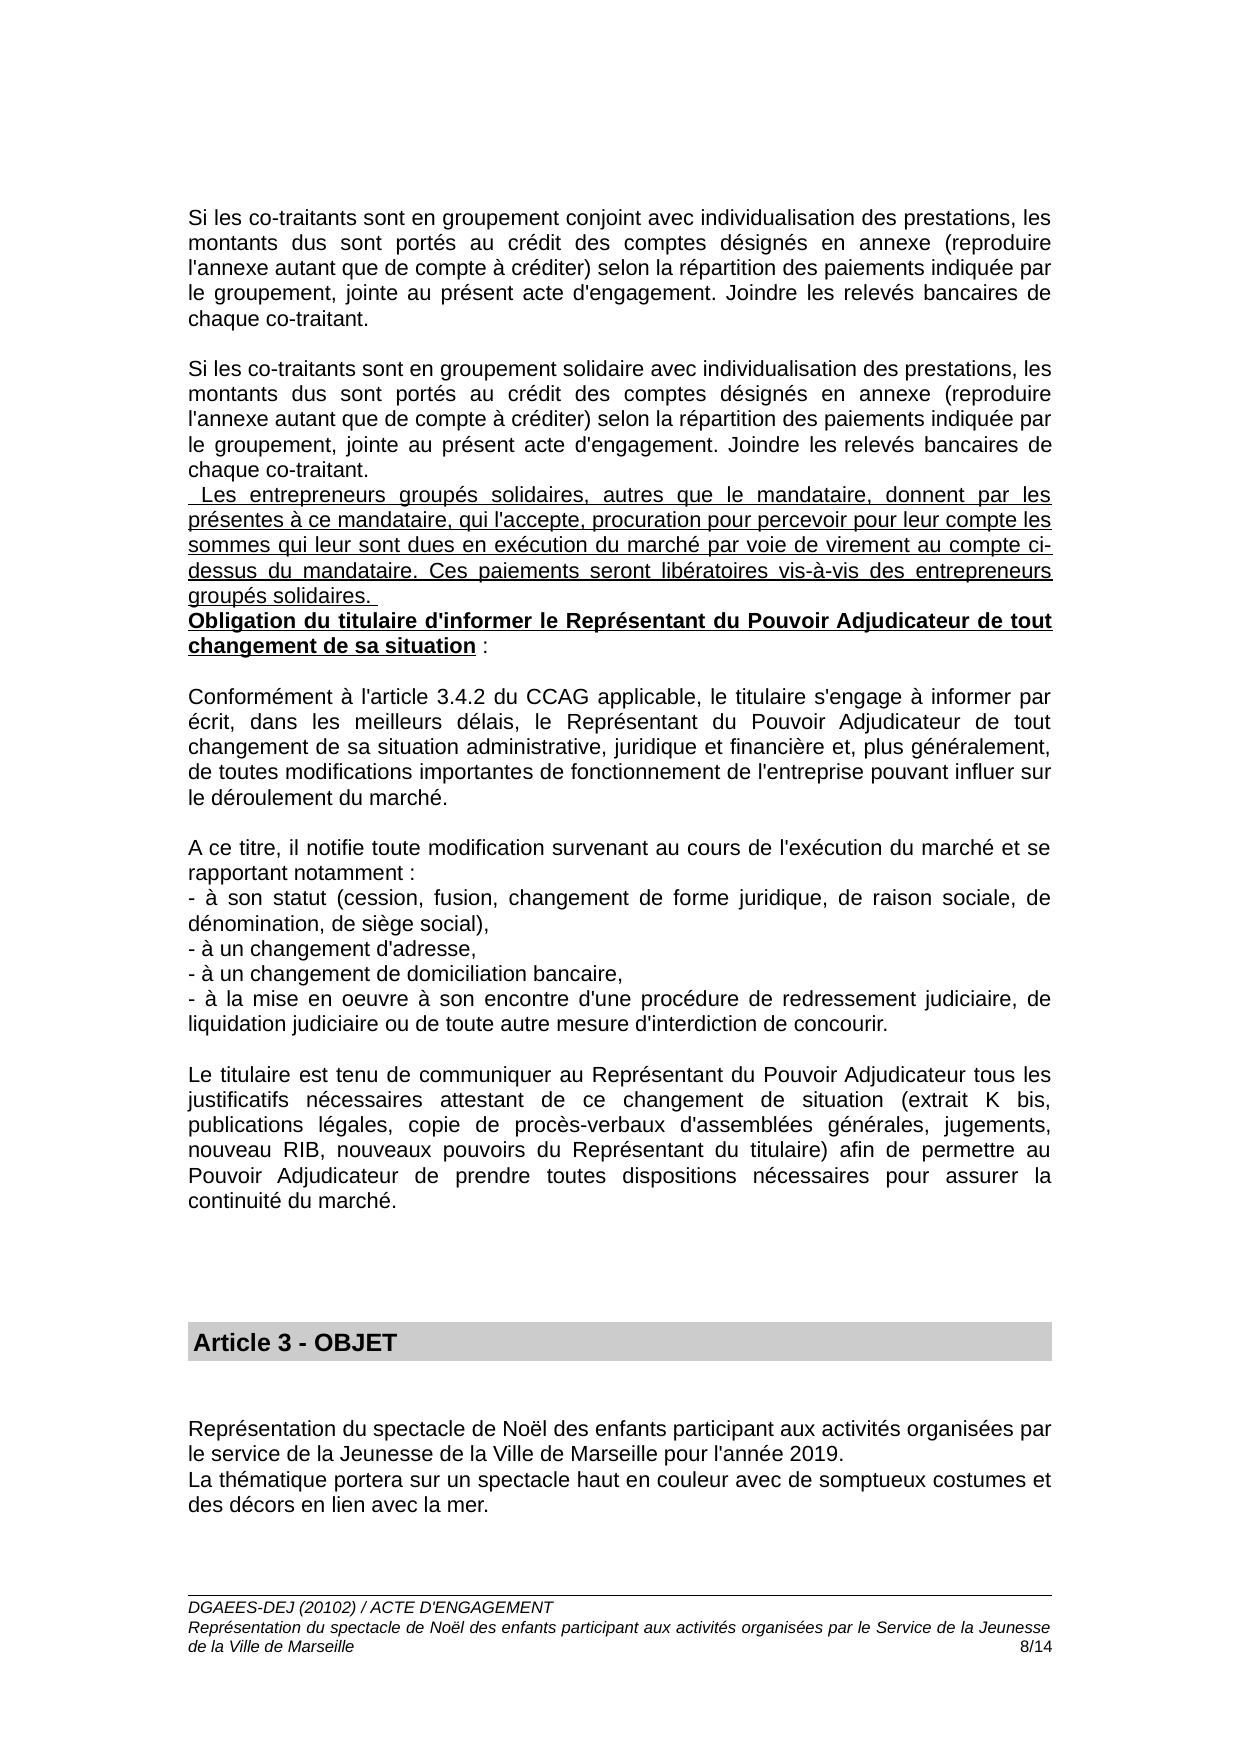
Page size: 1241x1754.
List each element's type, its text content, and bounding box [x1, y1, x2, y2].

text sommes qui leur sont dues en exécution du marché par voie de virement au compte ci- [188, 530, 1052, 554]
text - à un changement d'adresse, [188, 936, 1052, 961]
text - à un changement de domiciliation bancaire, [188, 961, 1052, 986]
text dessus du mandataire. Ces paiements seront libératoires vis-à-vis des entrepreneurs [188, 555, 1052, 579]
text Si les co-traitants sont en groupement conjoint avec individualisation des prestations, les montants dus sont portés au crédit des comptes désignés en annexe (reproduire l'annexe autant que de compte à créditer) selon la répartition des paiements indiquée par le groupement, jointe au présent acte d'engagement. Joindre les relevés bancaires de chaque co-traitant. [188, 204, 1052, 331]
text La thématique portera sur un spectacle haut en couleur avec de somptueux costumes et des décors en lien avec la mer. [188, 1466, 1052, 1517]
subtitle OBJET [190, 1325, 1050, 1359]
text Obligation du titulaire d'informer le Représentant du Pouvoir Adjudicateur de tout [188, 608, 1052, 630]
text Le titulaire est tenu de communiquer au Représentant du Pouvoir Adjudicateur tous les justificatifs nécessaires attestant de ce changement de situation (extrait K bis, publications légales, copie de procès-verbaux d'assemblées générales, jugements, nouveau RIB, nouveaux pouvoirs du Représentant du titulaire) afin de permettre au Pouvoir Adjudicateur de prendre toutes dispositions nécessaires pour assurer la continuité du marché. [188, 1062, 1052, 1213]
text groupés solidaires. [188, 581, 1052, 608]
text changement de sa situation : [188, 631, 1052, 658]
text Conformément à l'article 3.4.2 du CCAG applicable, le titulaire s'engage à informer par écrit, dans les meilleurs délais, le Représentant du Pouvoir Adjudicateur de tout changement de sa situation administrative, juridique et financière et, plus généralement, de toutes modifications importantes de fonctionnement de l'entreprise pouvant influer sur le déroulement du marché. [188, 683, 1052, 809]
text Représentation du spectacle de Noël des enfants participant aux activités organisées par le service de la Jeunesse de la Ville de Marseille pour l'année 2019. [188, 1416, 1052, 1466]
text - à la mise en oeuvre à son encontre d'une procédure de redressement judiciaire, de liquidation judiciaire ou de toute autre mesure d'interdiction de concourir. [188, 986, 1052, 1036]
text Si les co-traitants sont en groupement solidaire avec individualisation des prestations, les montants dus sont portés au crédit des comptes désignés en annexe (reproduire l'annexe autant que de compte à créditer) selon la répartition des paiements indiquée par le groupement, jointe au présent acte d'engagement. Joindre les relevés bancaires de chaque co-traitant. [188, 356, 1052, 482]
text Les entrepreneurs groupés solidaires, autres que le mandataire, donnent par les [188, 482, 1052, 504]
text présentes à ce mandataire, qui l'accepte, procuration pour percevoir pour leur compte les [188, 505, 1052, 529]
text A ce titre, il notifie toute modification survenant au cours de l'exécution du marché et se rapportant notamment : [188, 835, 1052, 885]
text - à son statut (cession, fusion, changement de forme juridique, de raison sociale, de dénomination, de siège social), [188, 885, 1052, 936]
